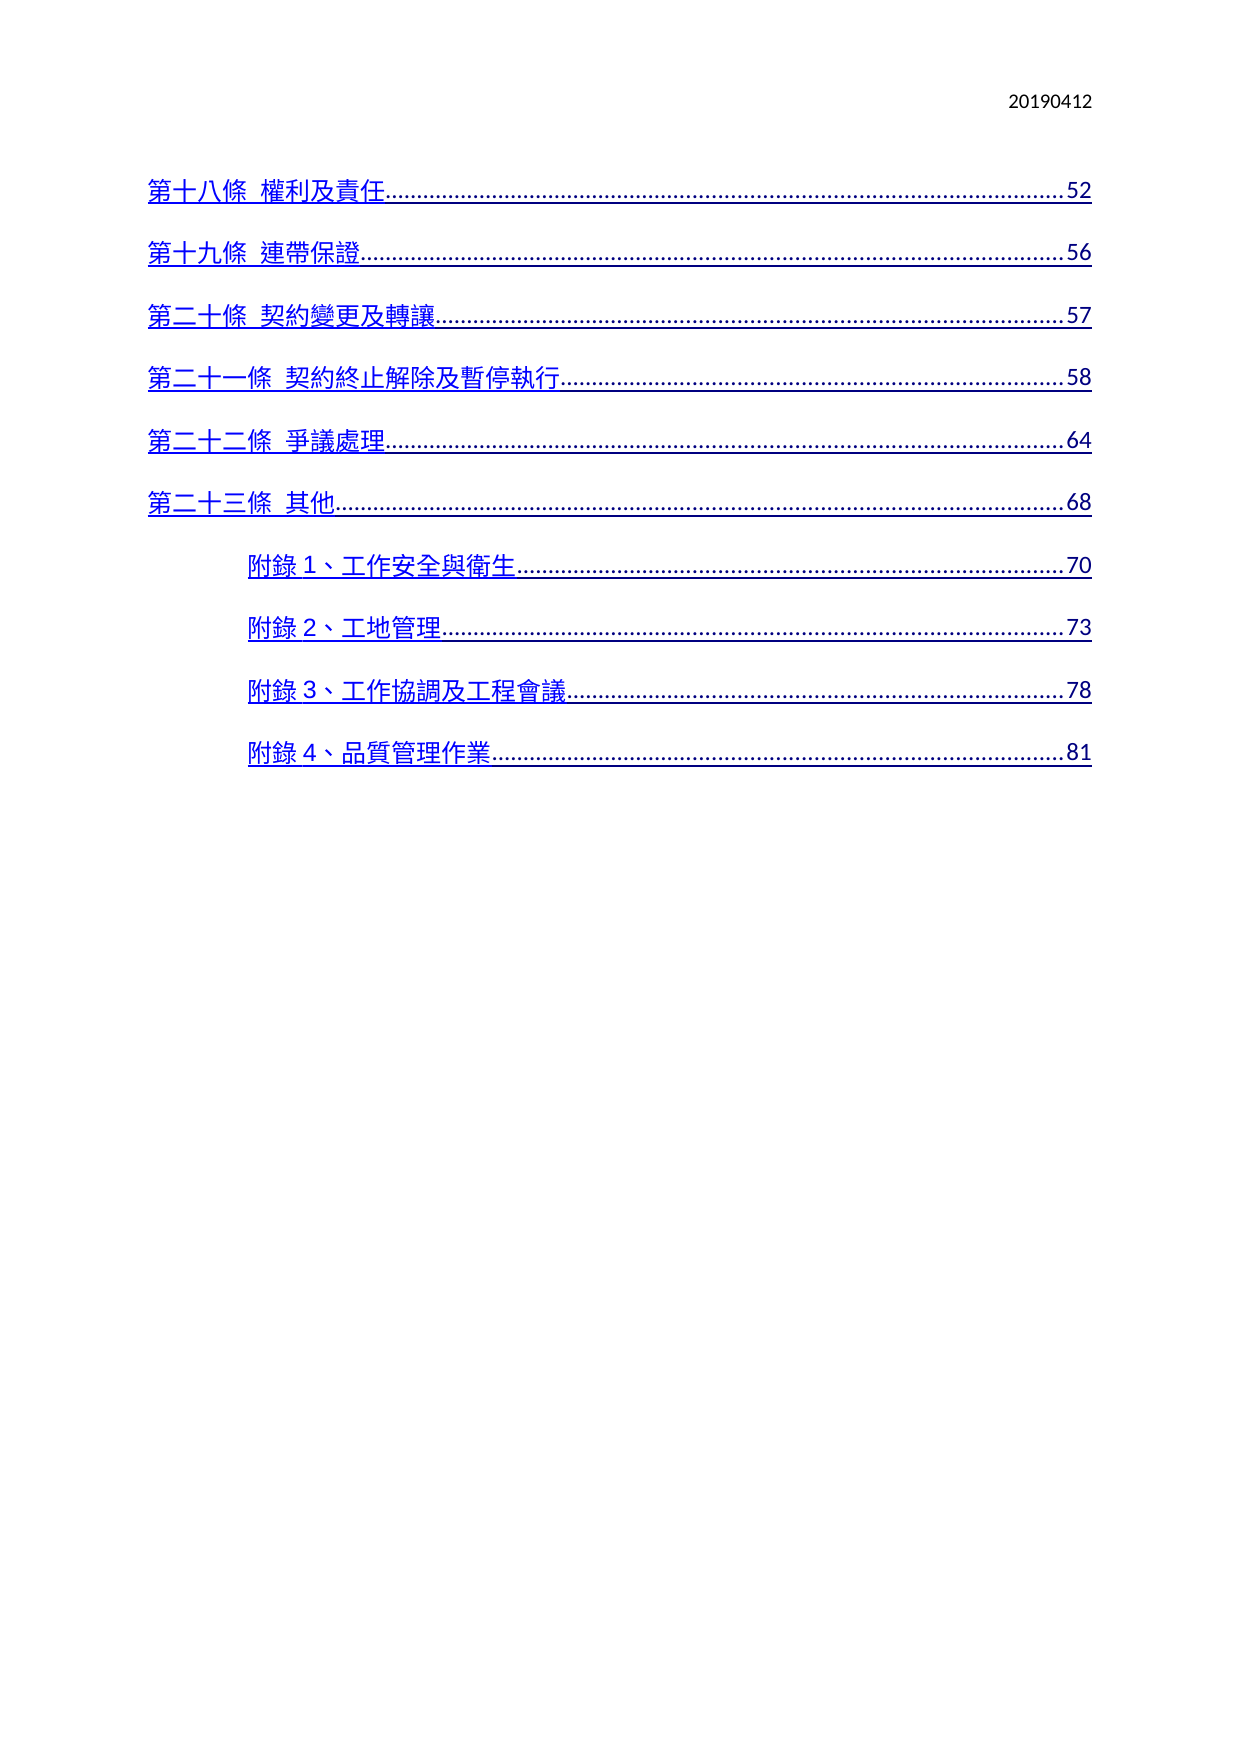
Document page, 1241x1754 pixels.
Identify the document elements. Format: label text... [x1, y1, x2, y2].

text 附錄4、品質管理作業 81 [248, 710, 1092, 765]
text 第十九條 連帶保證 56 [148, 210, 1092, 265]
text 附錄2、工地管理 73 [248, 585, 1092, 640]
text 附錄1、工作安全與衛生 70 [248, 523, 1092, 577]
text 第二十二條 爭議處理 64 [148, 398, 1092, 452]
text [148, 454, 1092, 460]
text 第二十一條 契約終止解除及暫停執行 58 [148, 335, 1092, 390]
text [148, 517, 1092, 523]
text 第二十條 契約變更及轉讓 57 [148, 273, 1092, 327]
text [148, 392, 1092, 398]
text [248, 642, 1092, 648]
text [248, 579, 1092, 585]
text 第十八條 權利及責任 52 [148, 148, 1092, 202]
text 第二十三條 其他 68 [148, 460, 1092, 515]
text [148, 204, 1092, 210]
text 附錄3、工作協調及工程會議 78 [248, 648, 1092, 702]
text [248, 767, 1092, 773]
text [148, 267, 1092, 273]
text [148, 329, 1092, 335]
text [248, 704, 1092, 710]
